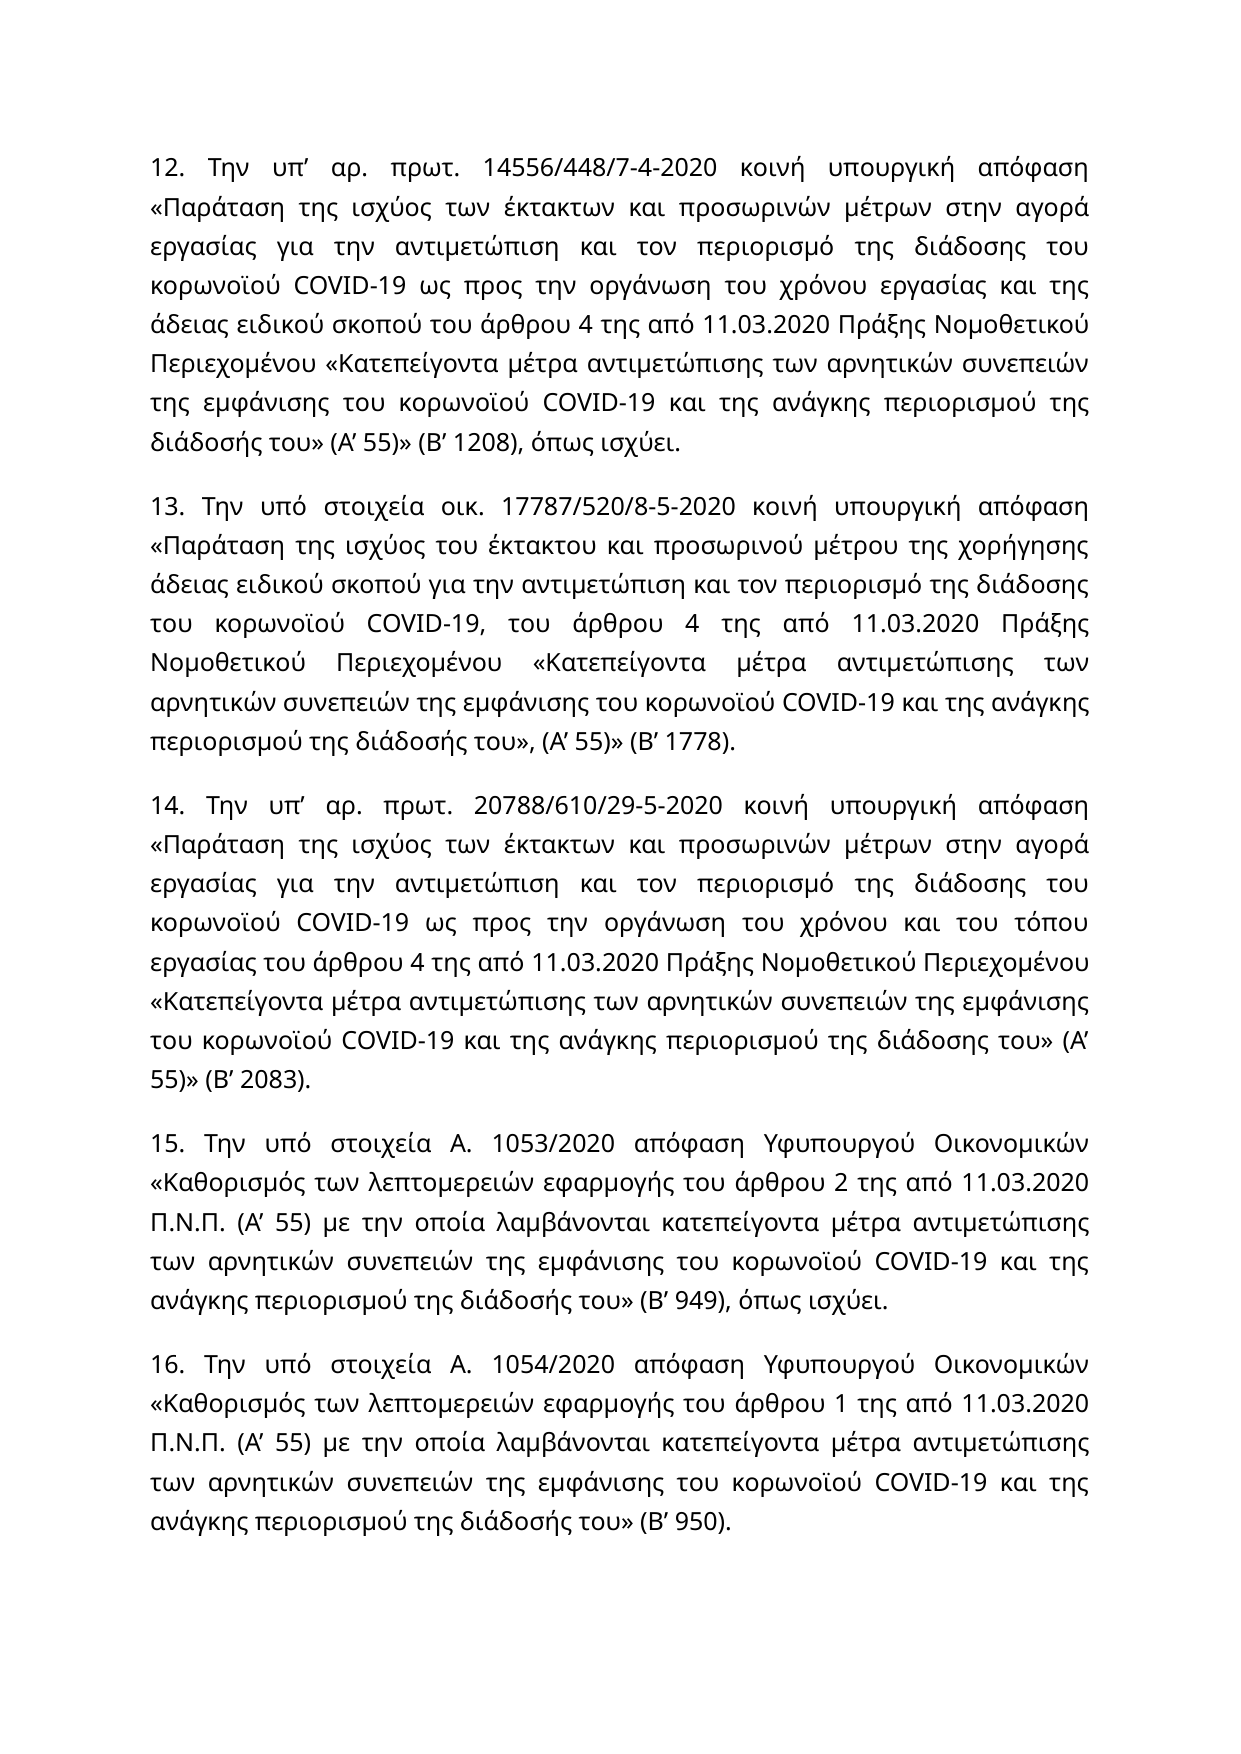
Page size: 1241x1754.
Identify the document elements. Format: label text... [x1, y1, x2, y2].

text 13. Την υπό στοιχεία οικ. 17787/520/8-5-2020 κοινή υπουργική απόφαση «Παράταση της ισχύος του έκτακτου και προσωρινού μέτρου της χορήγησης άδειας ειδικού σκοπού για την αντιμετώπιση και τον περιορισμό της διάδοσης του κορωνοϊού COVID-19, του άρθρου 4 της από 11.03.2020 Πράξης Νομοθετικού Περιεχομένου «Κατεπείγοντα μέτρα αντιμετώπισης των αρνητικών συνεπειών της εμφάνισης του κορωνοϊού COVID-19 και της ανάγκης περιορισμού της διάδοσής του», (Α’ 55)» (Β’ 1778). [150, 488, 1090, 757]
text 16. Την υπό στοιχεία Α. 1054/2020 απόφαση Υφυπουργού Οικονομικών «Καθορισμός των λεπτομερειών εφαρμογής του άρθρου 1 της από 11.03.2020 Π.Ν.Π. (Α’ 55) με την οποία λαμβάνονται κατεπείγοντα μέτρα αντιμετώπισης των αρνητικών συνεπειών της εμφάνισης του κορωνοϊού COVID-19 και της ανάγκης περιορισμού της διάδοσής του» (Β’ 950). [150, 1347, 1090, 1537]
text 14. Την υπ’ αρ. πρωτ. 20788/610/29-5-2020 κοινή υπουργική απόφαση «Παράταση της ισχύος των έκτακτων και προσωρινών μέτρων στην αγορά εργασίας για την αντιμετώπιση και τον περιορισμό της διάδοσης του κορωνοϊού COVID-19 ως προς την οργάνωση του χρόνου και του τόπου εργασίας του άρθρου 4 της από 11.03.2020 Πράξης Νομοθετικού Περιεχομένου «Κατεπείγοντα μέτρα αντιμετώπισης των αρνητικών συνεπειών της εμφάνισης του κορωνοϊού COVID-19 και της ανάγκης περιορισμού της διάδοσης του» (Α’ 55)» (Β’ 2083). [150, 787, 1090, 1096]
text 12. Την υπ’ αρ. πρωτ. 14556/448/7-4-2020 κοινή υπουργική απόφαση «Παράταση της ισχύος των έκτακτων και προσωρινών μέτρων στην αγορά εργασίας για την αντιμετώπιση και τον περιορισμό της διάδοσης του κορωνοϊού COVID-19 ως προς την οργάνωση του χρόνου εργασίας και της άδειας ειδικού σκοπού του άρθρου 4 της από 11.03.2020 Πράξης Νομοθετικού Περιεχομένου «Κατεπείγοντα μέτρα αντιμετώπισης των αρνητικών συνεπειών της εμφάνισης του κορωνοϊού COVID-19 και της ανάγκης περιορισμού της διάδοσής του» (Α’ 55)» (Β’ 1208), όπως ισχύει. [150, 150, 1090, 458]
text 15. Την υπό στοιχεία Α. 1053/2020 απόφαση Υφυπουργού Οικονομικών «Καθορισμός των λεπτομερειών εφαρμογής του άρθρου 2 της από 11.03.2020 Π.Ν.Π. (Α’ 55) με την οποία λαμβάνονται κατεπείγοντα μέτρα αντιμετώπισης των αρνητικών συνεπειών της εμφάνισης του κορωνοϊού COVID-19 και της ανάγκης περιορισμού της διάδοσής του» (Β’ 949), όπως ισχύει. [150, 1126, 1090, 1317]
